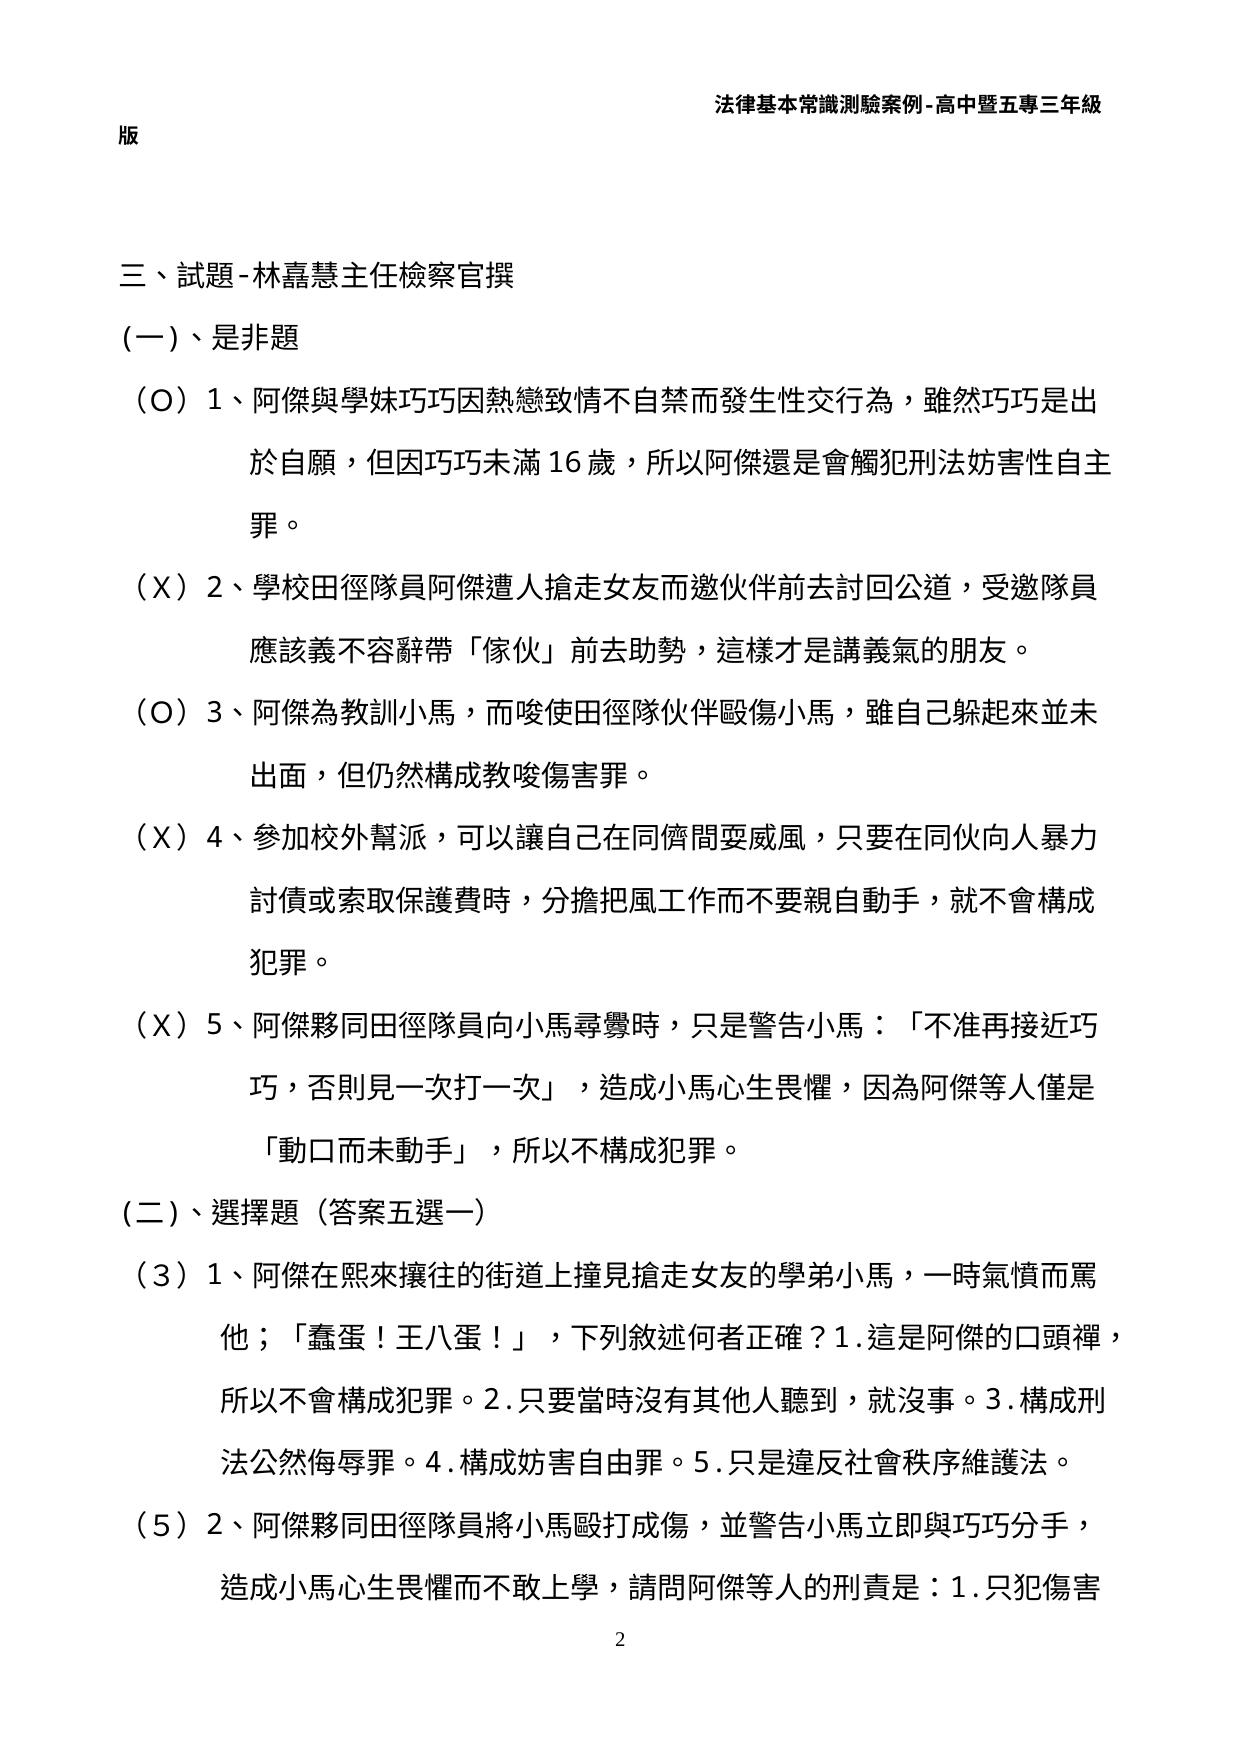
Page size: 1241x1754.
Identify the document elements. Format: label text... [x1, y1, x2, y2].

text 三、試題-林嚞慧主任檢察官撰 [118, 232, 1122, 294]
text (一)、是非題 [118, 294, 1122, 357]
text （Ｏ）1、阿傑與學妹巧巧因熱戀致情不自禁而發生性交行為，雖然巧巧是出於自願，但因巧巧未滿16歲，所以阿傑還是會觸犯刑法妨害性自主罪。 [118, 357, 1122, 544]
text （Ｘ）5、阿傑夥同田徑隊員向小馬尋釁時，只是警告小馬：「不准再接近巧巧，否則見一次打一次」，造成小馬心生畏懼，因為阿傑等人僅是「動口而未動手」，所以不構成犯罪。 [118, 982, 1122, 1169]
text （５）2、阿傑夥同田徑隊員將小馬毆打成傷，並警告小馬立即與巧巧分手，造成小馬心生畏懼而不敢上學，請問阿傑等人的刑責是：1.只犯傷害 [118, 1482, 1122, 1607]
text （Ｘ）4、參加校外幫派，可以讓自己在同儕間耍威風，只要在同伙向人暴力討債或索取保護費時，分擔把風工作而不要親自動手，就不會構成犯罪。 [118, 794, 1122, 982]
text （３）1、阿傑在熙來攘往的街道上撞見搶走女友的學弟小馬，一時氣憤而罵他；「蠢蛋！王八蛋！」，下列敘述何者正確？1.這是阿傑的口頭禪，所以不會構成犯罪。2.只要當時沒有其他人聽到，就沒事。3.構成刑法公然侮辱罪。4.構成妨害自由罪。5.只是違反社會秩序維護法。 [118, 1232, 1122, 1482]
text （Ｏ）3、阿傑為教訓小馬，而唆使田徑隊伙伴毆傷小馬，雖自己躲起來並未出面，但仍然構成教唆傷害罪。 [118, 669, 1122, 794]
text （Ｘ）2、學校田徑隊員阿傑遭人搶走女友而邀伙伴前去討回公道，受邀隊員應該義不容辭帶「傢伙」前去助勢，這樣才是講義氣的朋友。 [118, 544, 1122, 669]
text (二)、選擇題（答案五選一） [118, 1169, 1122, 1232]
